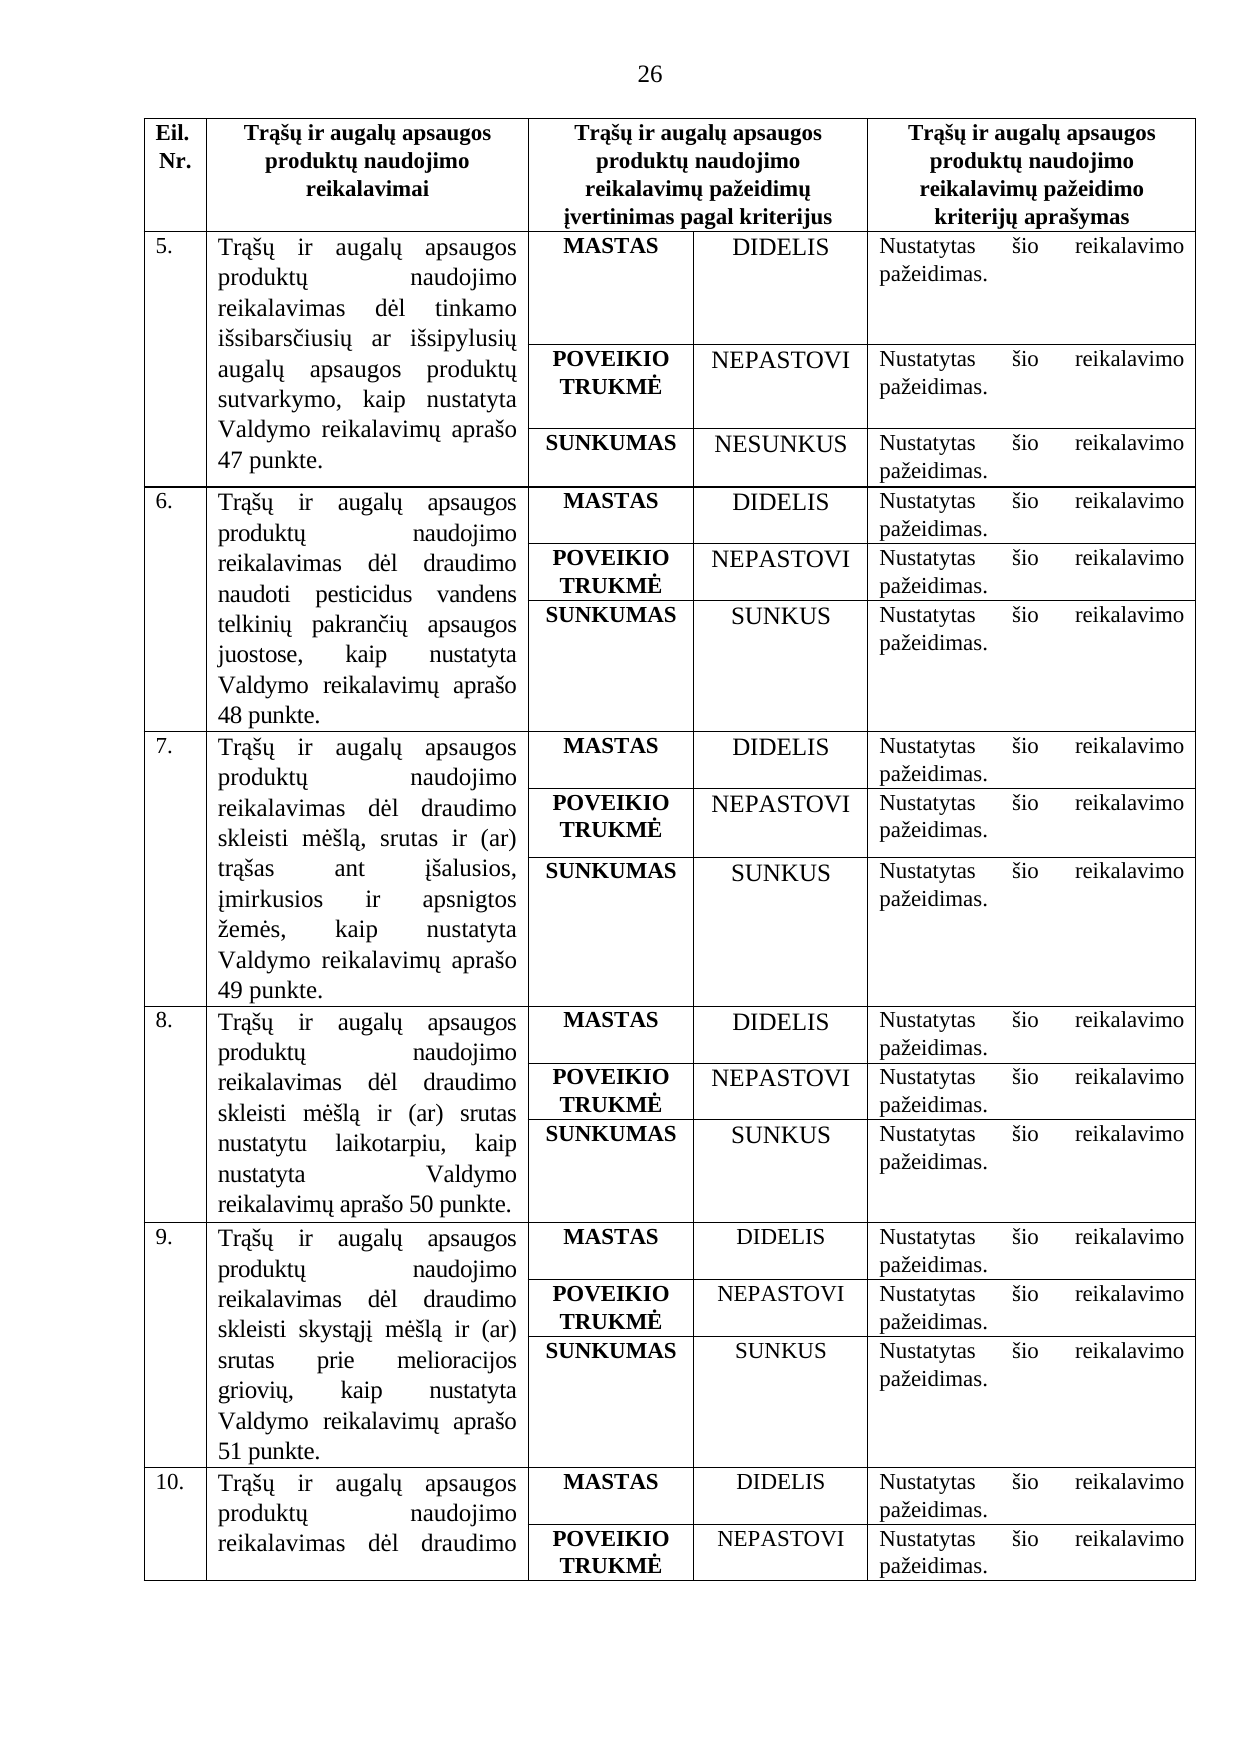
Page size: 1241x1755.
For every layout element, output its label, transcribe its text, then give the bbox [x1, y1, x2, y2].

table_cell Trąšų ir augalų apsaugos produktų naudojimo reikalavimas dėl tinkamo išsibarsčiusių ar išsipylusių augalų apsaugos produktų sutvarkymo, kaip nustatyta Valdymo reikalavimų aprašo 47 punkte. [207, 232, 528, 486]
table_cell MASTAS [529, 1468, 693, 1523]
table_cell 8. [145, 1007, 206, 1222]
table_cell POVEIKIO TRUKMĖ [529, 1064, 693, 1119]
table_cell Trąšų ir augalų apsaugos produktų naudojimo reikalavimas dėl draudimo naudoti pesticidus vandens telkinių pakrančių apsaugos juostose, kaip nustatyta Valdymo reikalavimų aprašo 48 punkte. [207, 488, 528, 731]
table_cell DIDELIS [694, 488, 867, 543]
table_cell DIDELIS [694, 1007, 867, 1062]
table_cell MASTAS [529, 232, 693, 344]
table_cell POVEIKIO TRUKMĖ [529, 544, 693, 600]
table_cell POVEIKIO TRUKMĖ [529, 345, 693, 428]
table_cell 6. [145, 488, 206, 731]
table_cell SUNKUS [694, 601, 867, 731]
table_cell 9. [145, 1223, 206, 1467]
table_cell SUNKUMAS [529, 429, 693, 486]
table_cell Trąšų ir augalų apsaugos produktų naudojimo reikalavimas dėl draudimo [207, 1468, 528, 1580]
table_cell Nustatytas šio reikalavimo pažeidimas. [868, 1280, 1195, 1336]
table_cell MASTAS [529, 1007, 693, 1062]
table_cell SUNKUMAS [529, 1120, 693, 1222]
table_cell Trąšų ir augalų apsaugos produktų naudojimo reikalavimas dėl draudimo skleisti mėšlą, srutas ir (ar) trąšas ant įšalusios, įmirkusios ir apsnigtos žemės, kaip nustatyta Valdymo reikalavimų aprašo 49 punkte. [207, 732, 528, 1006]
table_cell NEPASTOVI [694, 1280, 867, 1336]
table_cell NEPASTOVI [694, 1525, 867, 1580]
table_cell 7. [145, 732, 206, 1006]
table_cell NEPASTOVI [694, 1064, 867, 1119]
table_cell Nustatytas šio reikalavimo pažeidimas. [868, 1120, 1195, 1222]
table_cell NEPASTOVI [694, 544, 867, 600]
table_cell Nustatytas šio reikalavimo pažeidimas. [868, 1525, 1195, 1580]
table_cell POVEIKIO TRUKMĖ [529, 1280, 693, 1336]
table_cell Nustatytas šio reikalavimo pažeidimas. [868, 601, 1195, 731]
table_header Trąšų ir augalų apsaugos produktų naudojimo reikalavimų pažeidimo kriterijų aprašymas [868, 119, 1195, 231]
table_cell DIDELIS [694, 1223, 867, 1279]
table_cell Nustatytas šio reikalavimo pažeidimas. [868, 345, 1195, 428]
table_cell MASTAS [529, 732, 693, 788]
table_header Trąšų ir augalų apsaugos produktų naudojimo reikalavimai [207, 119, 528, 231]
table_cell Trąšų ir augalų apsaugos produktų naudojimo reikalavimas dėl draudimo skleisti skystąjį mėšlą ir (ar) srutas prie melioracijos griovių, kaip nustatyta Valdymo reikalavimų aprašo 51 punkte. [207, 1223, 528, 1467]
table_cell Nustatytas šio reikalavimo pažeidimas. [868, 1468, 1195, 1523]
table_cell Nustatytas šio reikalavimo pažeidimas. [868, 1007, 1195, 1062]
table_cell DIDELIS [694, 732, 867, 788]
table_cell Nustatytas šio reikalavimo pažeidimas. [868, 544, 1195, 600]
table_cell Nustatytas šio reikalavimo pažeidimas. [868, 789, 1195, 857]
table_cell NESUNKUS [694, 429, 867, 486]
table_cell DIDELIS [694, 232, 867, 344]
table_cell SUNKUS [694, 1337, 867, 1467]
table_cell Nustatytas šio reikalavimo pažeidimas. [868, 232, 1195, 344]
table_header Eil. Nr. [145, 119, 206, 231]
table_cell MASTAS [529, 488, 693, 543]
table_cell 10. [145, 1468, 206, 1580]
table_cell Nustatytas šio reikalavimo pažeidimas. [868, 488, 1195, 543]
table_cell 5. [145, 232, 206, 486]
table_cell SUNKUMAS [529, 1337, 693, 1467]
table_cell MASTAS [529, 1223, 693, 1279]
table_cell Nustatytas šio reikalavimo pažeidimas. [868, 1223, 1195, 1279]
table_cell POVEIKIO TRUKMĖ [529, 1525, 693, 1580]
table_cell Nustatytas šio reikalavimo pažeidimas. [868, 1337, 1195, 1467]
table_cell SUNKUS [694, 858, 867, 1006]
table_cell SUNKUS [694, 1120, 867, 1222]
table_cell Trąšų ir augalų apsaugos produktų naudojimo reikalavimas dėl draudimo skleisti mėšlą ir (ar) srutas nustatytu laikotarpiu, kaip nustatyta Valdymo reikalavimų aprašo 50 punkte. [207, 1007, 528, 1222]
table_cell DIDELIS [694, 1468, 867, 1523]
table_cell SUNKUMAS [529, 601, 693, 731]
table_cell Nustatytas šio reikalavimo pažeidimas. [868, 858, 1195, 1006]
table_cell NEPASTOVI [694, 789, 867, 857]
table_cell SUNKUMAS [529, 858, 693, 1006]
table_cell NEPASTOVI [694, 345, 867, 428]
table_cell Nustatytas šio reikalavimo pažeidimas. [868, 429, 1195, 486]
table_cell Nustatytas šio reikalavimo pažeidimas. [868, 1064, 1195, 1119]
table_cell Nustatytas šio reikalavimo pažeidimas. [868, 732, 1195, 788]
table_cell POVEIKIO TRUKMĖ [529, 789, 693, 857]
table_header Trąšų ir augalų apsaugos produktų naudojimo reikalavimų pažeidimų įvertinimas pagal kriterijus [529, 119, 867, 231]
